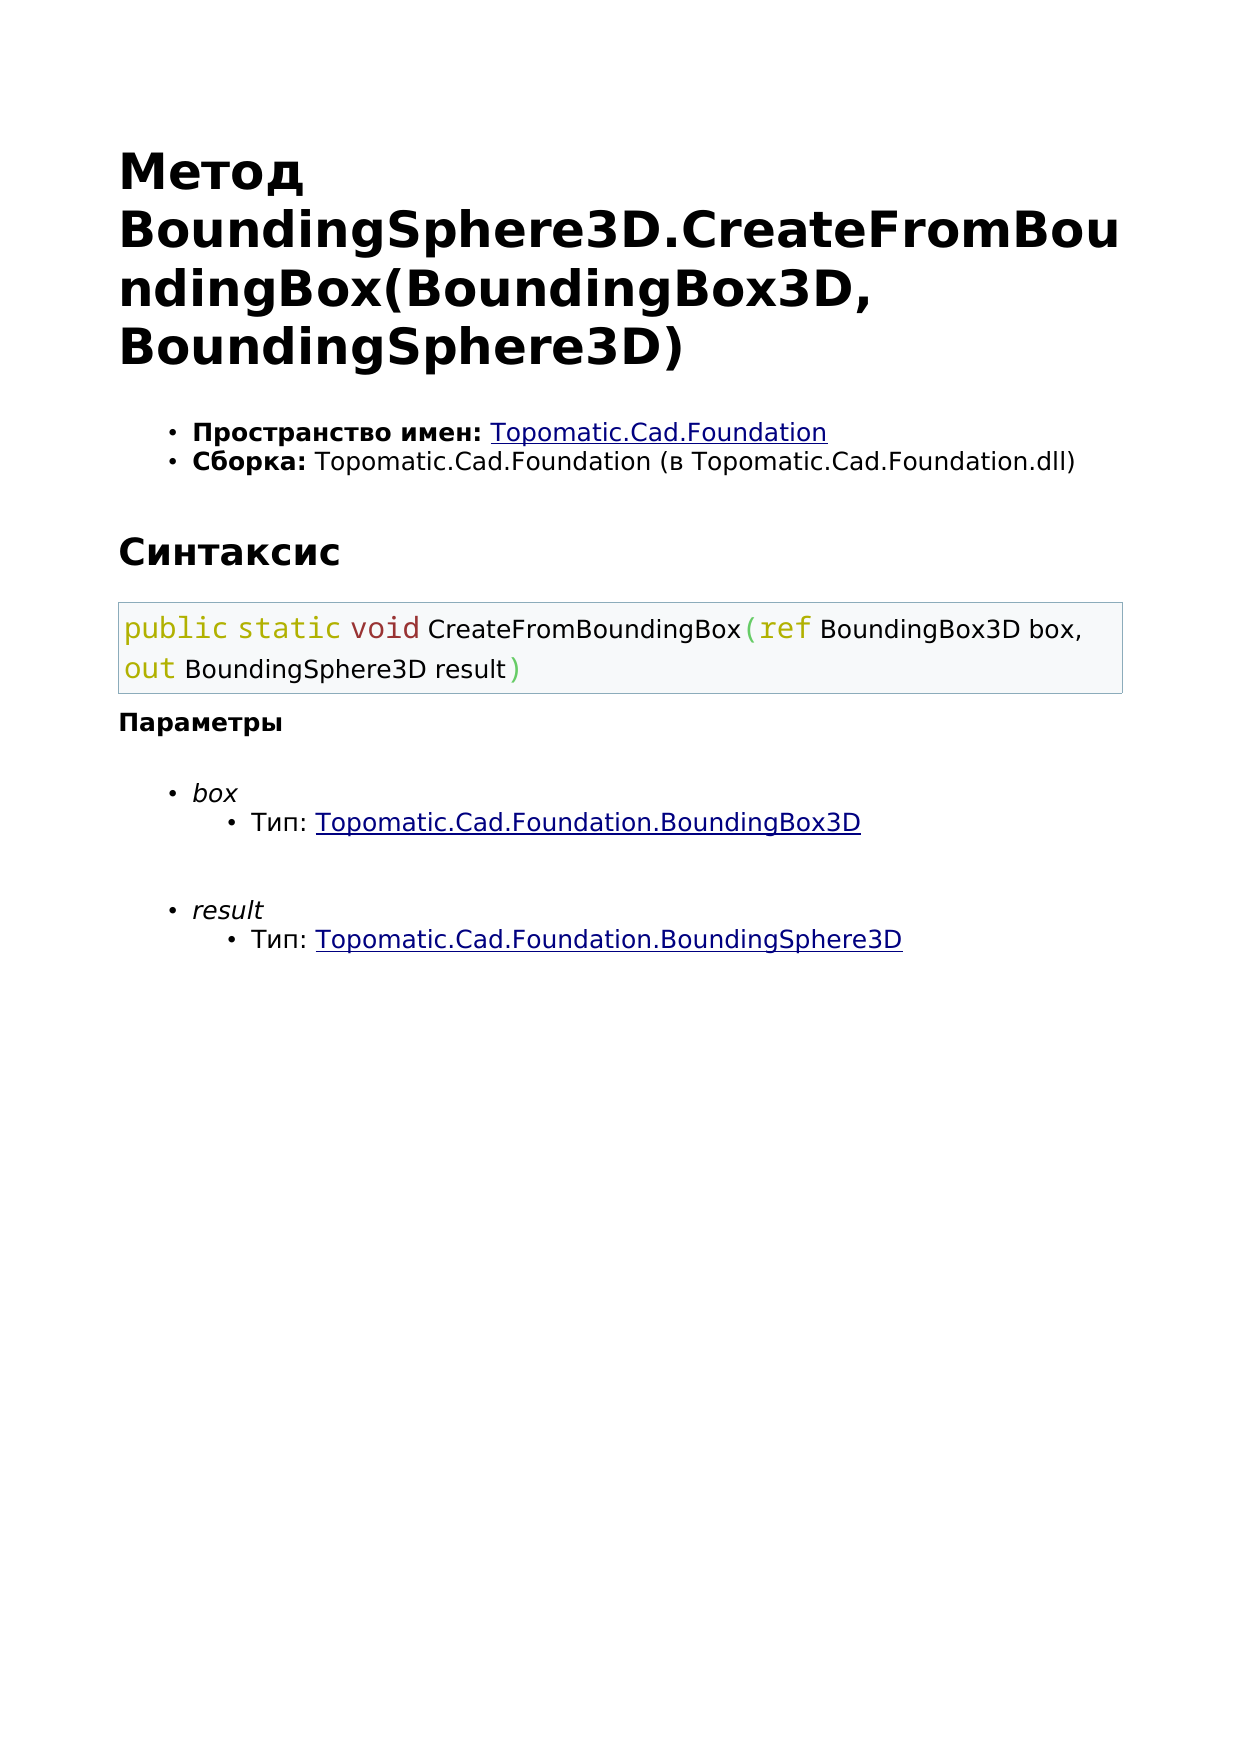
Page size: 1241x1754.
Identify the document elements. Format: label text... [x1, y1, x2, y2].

subtitle Синтаксис [118, 531, 1122, 574]
list box [177, 779, 1122, 808]
list Пространство имен: Topomatic.Cad.Foundation [177, 418, 1122, 447]
list Тип: Topomatic.Cad.Foundation.BoundingSphere3D [236, 925, 1122, 954]
list result [177, 896, 1122, 925]
text Параметры [118, 708, 1122, 737]
list Сборка: Topomatic.Cad.Foundation (в Topomatic.Cad.Foundation.dll) [177, 447, 1122, 476]
subtitle Метод BoundingSphere3D.CreateFromBoundingBox(BoundingBox3D, BoundingSphere3D) [118, 143, 1122, 376]
list Тип: Topomatic.Cad.Foundation.BoundingBox3D [236, 808, 1122, 837]
table_header public static void CreateFromBoundingBox(ref BoundingBox3D box, out BoundingSphere3D result) [119, 603, 1122, 693]
